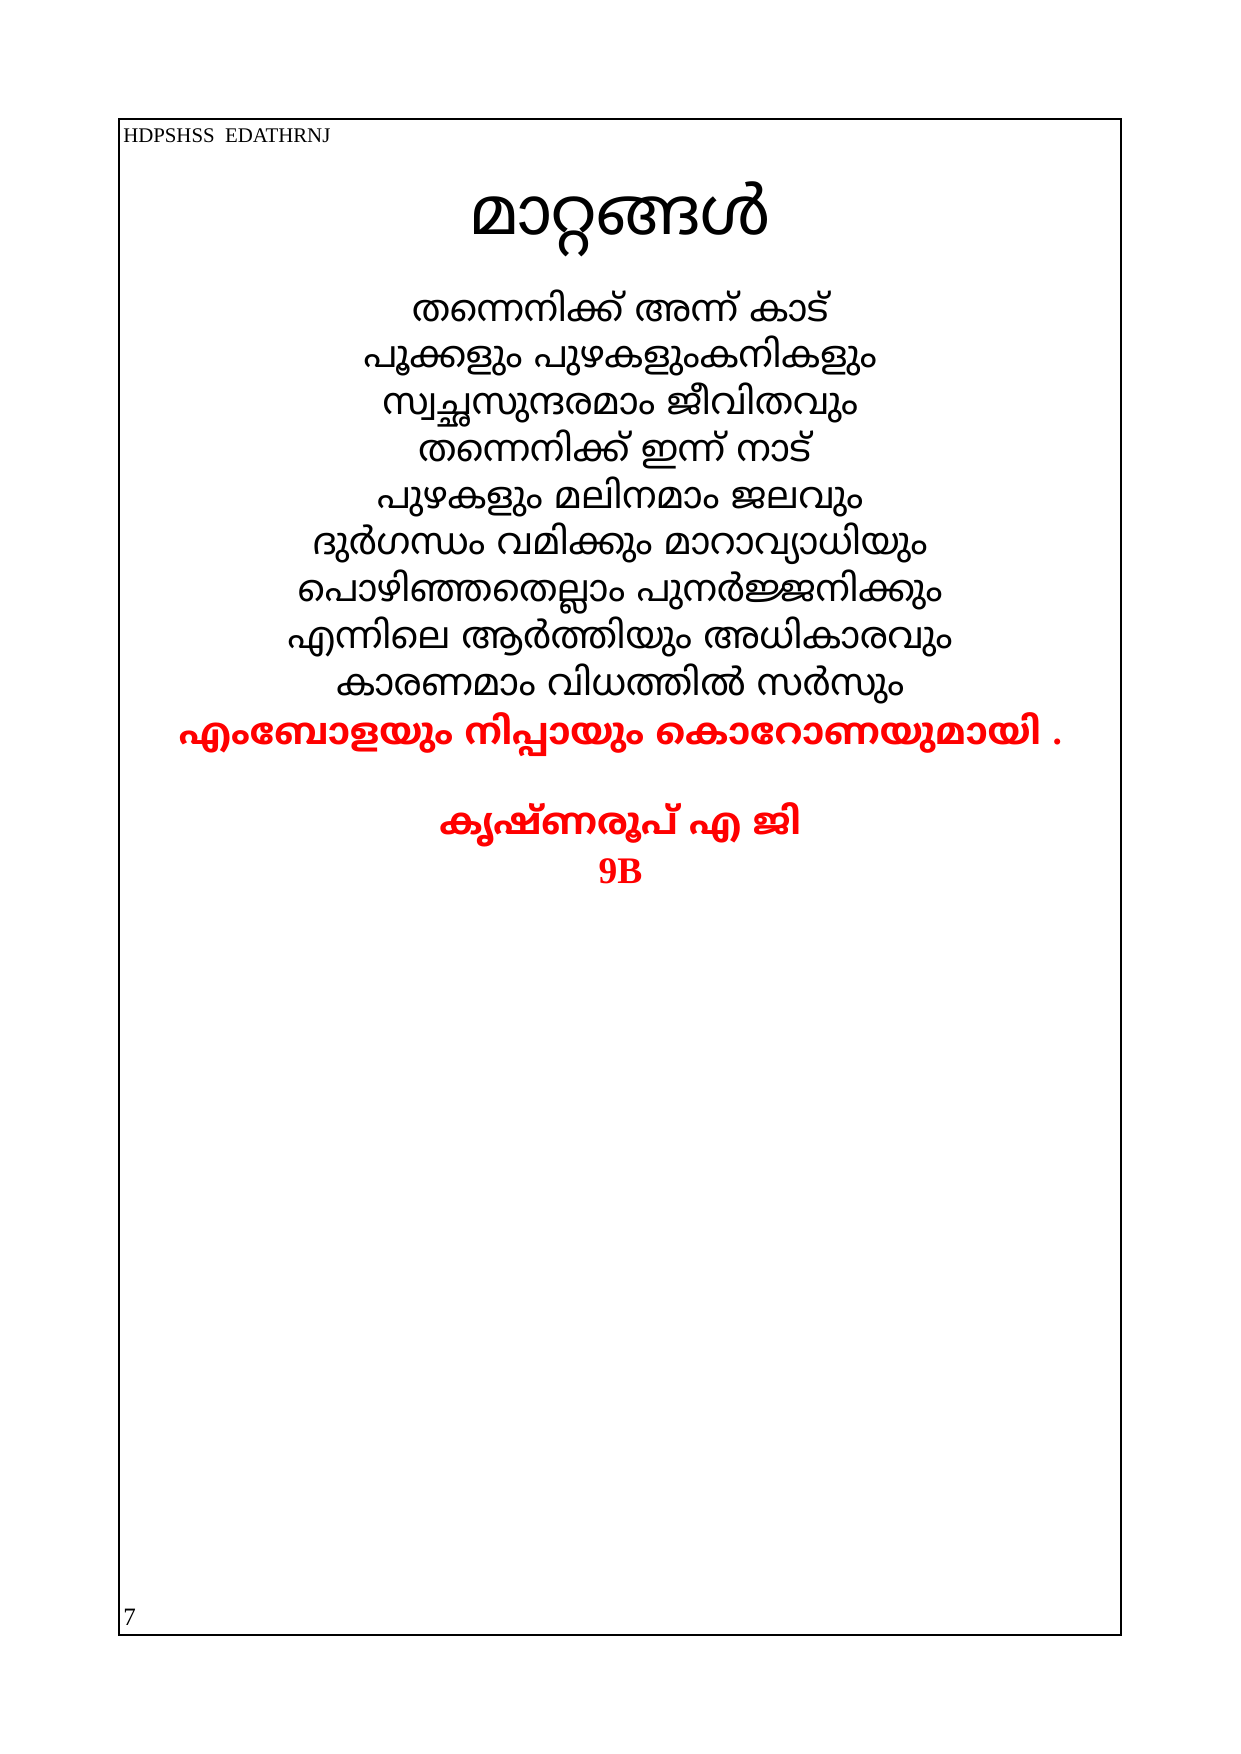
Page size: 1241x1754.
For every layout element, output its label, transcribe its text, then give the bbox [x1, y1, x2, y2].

text തന്നെനിക്ക് അന്ന് കാട്‌ [123, 288, 1117, 335]
text ദുർഗന്ധം വമിക്കും മാറാവ്യാധിയും [123, 522, 1117, 569]
text പൂക്കളും പുഴകളുംകനികളും [123, 335, 1117, 382]
text പൊഴിഞ്ഞതെല്ലാം പുനർജ്ജനിക്കും [123, 569, 1117, 616]
text മാറ്റങ്ങൾ [123, 177, 1117, 260]
text 9B [123, 849, 1117, 892]
text കാരണമാം വിധത്തിൽ സർസും [123, 663, 1117, 709]
text സ്വച്ഛസുന്ദരമാം ജീവിതവും [123, 382, 1117, 429]
text കൃഷ്ണരൂപ് എ ജി [123, 802, 1117, 849]
text എന്നിലെ ആർത്തിയും അധികാരവും [123, 616, 1117, 663]
text പുഴകളും മലിനമാം ജലവും [123, 476, 1117, 522]
text എംബോളയും നിപ്പായും കൊറോണയുമായി . [123, 709, 1117, 759]
text തന്നെനിക്ക് ഇന്ന് നാട് [123, 429, 1117, 476]
